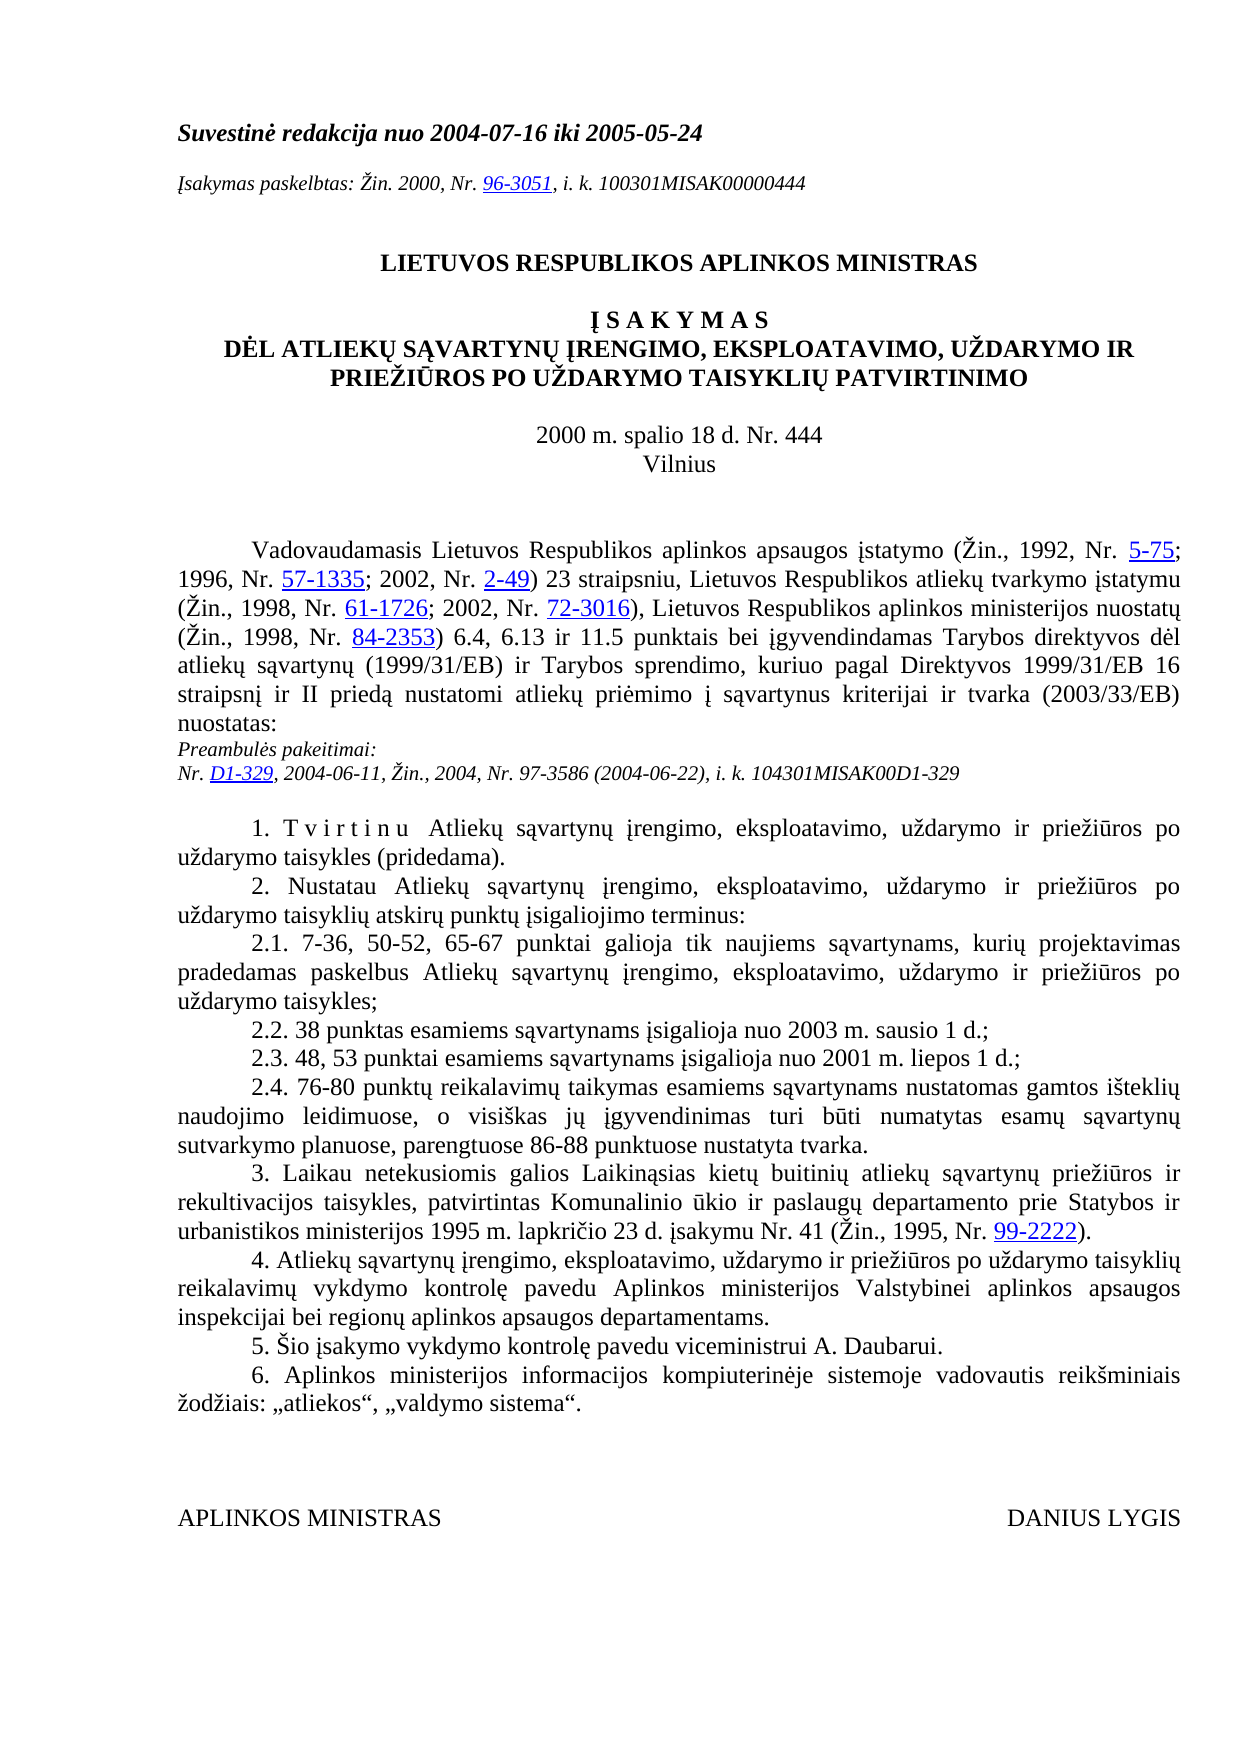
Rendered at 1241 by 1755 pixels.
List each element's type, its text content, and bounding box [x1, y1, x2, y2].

text Preambulės pakeitimai: [177, 737, 1181, 761]
text Įsakymas paskelbtas: Žin. 2000, Nr. 96-3051, i. k. 100301MISAK00000444 [177, 171, 1181, 195]
text 2.1. 7-36, 50-52, 65-67 punktai galioja tik naujiems sąvartynams, kurių projektavimas pradedamas paskelbus Atliekų sąvartynų įrengimo, eksploatavimo, uždarymo ir priežiūros po uždarymo taisykles; [177, 928, 1181, 1015]
text 2.2. 38 punktas esamiems sąvartynams įsigalioja nuo 2003 m. sausio 1 d.; [177, 1015, 1181, 1043]
text Vadovaudamasis Lietuvos Respublikos aplinkos apsaugos įstatymo (Žin., 1992, Nr. 5-75; 1996, Nr. 57-1335; 2002, Nr. 2-49) 23 straipsniu, Lietuvos Respublikos atliekų tvarkymo įstatymu (Žin., 1998, Nr. 61-1726; 2002, Nr. 72-3016), Lietuvos Respublikos aplinkos ministerijos nuostatų (Žin., 1998, Nr. 84-2353) 6.4, 6.13 ir 11.5 punktais bei įgyvendindamas Tarybos direktyvos dėl atliekų sąvartynų (1999/31/EB) ir Tarybos sprendimo, kuriuo pagal Direktyvos 1999/31/EB 16 straipsnį ir II priedą nustatomi atliekų priėmimo į sąvartynus kriterijai ir tvarka (2003/33/EB) nuostatas: [177, 535, 1181, 737]
text Nr. D1-329, 2004-06-11, Žin., 2004, Nr. 97-3586 (2004-06-22), i. k. 104301MISAK00D1-329 [177, 761, 1181, 785]
text 4. Atliekų sąvartynų įrengimo, eksploatavimo, uždarymo ir priežiūros po uždarymo taisyklių reikalavimų vykdymo kontrolę pavedu Aplinkos ministerijos Valstybinei aplinkos apsaugos inspekcijai bei regionų aplinkos apsaugos departamentams. [177, 1245, 1181, 1331]
text 1. Tvirtinu Atliekų sąvartynų įrengimo, eksploatavimo, uždarymo ir priežiūros po uždarymo taisykles (pridedama). [177, 813, 1181, 871]
text 2. Nustatau Atliekų sąvartynų įrengimo, eksploatavimo, uždarymo ir priežiūros po uždarymo taisyklių atskirų punktų įsigaliojimo terminus: [177, 871, 1181, 928]
text 5. Šio įsakymo vykdymo kontrolę pavedu viceministrui A. Daubarui. [177, 1331, 1181, 1360]
text 2.3. 48, 53 punktai esamiems sąvartynams įsigalioja nuo 2001 m. liepos 1 d.; [177, 1043, 1181, 1072]
text 6. Aplinkos ministerijos informacijos kompiuterinėje sistemoje vadovautis reikšminiais žodžiais: „atliekos“, „valdymo sistema“. [177, 1360, 1181, 1417]
text LIETUVOS RESPUBLIKOS APLINKOS MINISTRAS [177, 248, 1181, 277]
text APLINKOS MINISTRAS DANIUS LYGIS [177, 1503, 1181, 1532]
text Suvestinė redakcija nuo 2004-07-16 iki 2005-05-24 [177, 118, 1181, 147]
text Vilnius [177, 449, 1181, 478]
text 2000 m. spalio 18 d. Nr. 444 [177, 420, 1181, 449]
text 3. Laikau netekusiomis galios Laikinąsias kietų buitinių atliekų sąvartynų priežiūros ir rekultivacijos taisykles, patvirtintas Komunalinio ūkio ir paslaugų departamento prie Statybos ir urbanistikos ministerijos 1995 m. lapkričio 23 d. įsakymu Nr. 41 (Žin., 1995, Nr. 99-2222). [177, 1158, 1181, 1245]
text Į S A K Y M A S [177, 305, 1181, 334]
text DĖL ATLIEKŲ SĄVARTYNŲ ĮRENGIMO, EKSPLOATAVIMO, UŽDARYMO IR PRIEŽIŪROS PO UŽDARYMO TAISYKLIŲ PATVIRTINIMO [177, 334, 1181, 392]
text 2.4. 76-80 punktų reikalavimų taikymas esamiems sąvartynams nustatomas gamtos išteklių naudojimo leidimuose, o visiškas jų įgyvendinimas turi būti numatytas esamų sąvartynų sutvarkymo planuose, parengtuose 86-88 punktuose nustatyta tvarka. [177, 1072, 1181, 1158]
